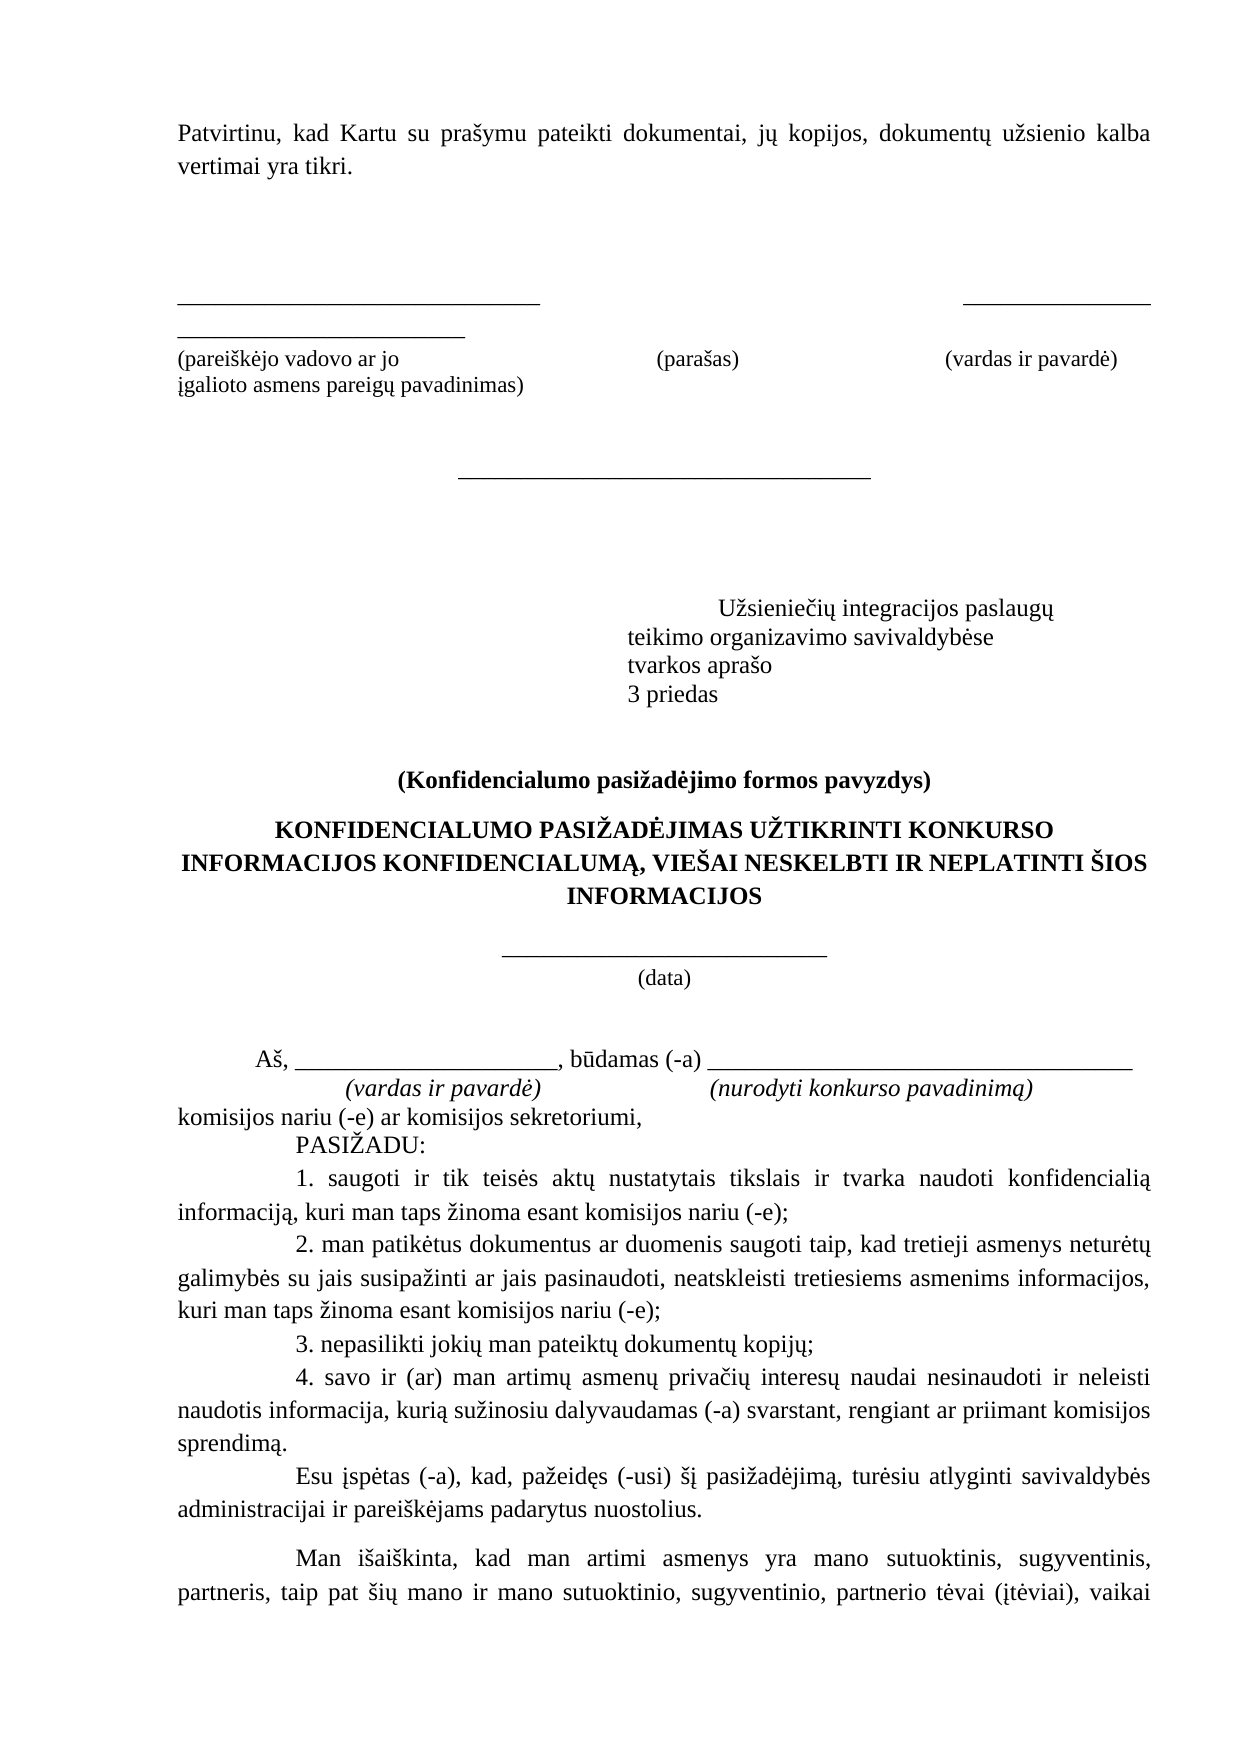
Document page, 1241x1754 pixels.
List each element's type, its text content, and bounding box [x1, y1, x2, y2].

text Esu įspėtas (-a), kad, pažeidęs (-usi) šį pasižadėjimą, turėsiu atlyginti savivaldybės administracijai ir pareiškėjams padarytus nuostolius. [177, 1461, 1152, 1522]
text Patvirtinu, kad Kartu su prašymu pateikti dokumentai, jų kopijos, dokumentų užsienio kalba vertimai yra tikri. [177, 118, 1152, 180]
text _________________________________ [177, 453, 1152, 482]
text (pareiškėjo vadovo ar jo (parašas) (vardas ir pavardė) [177, 345, 1152, 371]
text teikimo organizavimo savivaldybėse [177, 622, 1152, 651]
text Man išaiškinta, kad man artimi asmenys yra mano sutuoktinis, sugyventinis, partneris, taip pat šių mano ir mano sutuoktinio, sugyventinio, partnerio tėvai (įtėviai), vaikai [177, 1543, 1152, 1605]
text _____________________________ _______________ _______________________ [177, 279, 1152, 341]
text 1. saugoti ir tik teisės aktų nustatytais tikslais ir tvarka naudoti konfidencialią informaciją, kuri man taps žinoma esant komisijos nariu (-e); [177, 1163, 1152, 1225]
text 3. nepasilikti jokių man pateiktų dokumentų kopijų; [177, 1329, 1152, 1357]
text (vardas ir pavardė) (nurodyti konkurso pavadinimą) [177, 1073, 1152, 1102]
text PASIŽADU: [177, 1131, 1152, 1159]
text 2. man patikėtus dokumentus ar duomenis saugoti taip, kad tretieji asmenys neturėtų galimybės su jais susipažinti ar jais pasinaudoti, neatskleisti tretiesiems asmenims informacijos, kuri man taps žinoma esant komisijos nariu (-e); [177, 1229, 1152, 1324]
text 4. savo ir (ar) man artimų asmenų privačių interesų naudai nesinaudoti ir neleisti naudotis informacija, kurią sužinosiu dalyvaudamas (-a) svarstant, rengiant ar priimant komisijos sprendimą. [177, 1362, 1152, 1456]
text įgalioto asmens pareigų pavadinimas) [177, 371, 1152, 398]
text (data) [177, 964, 1152, 991]
text 3 priedas [177, 679, 1152, 708]
text (Konfidencialumo pasižadėjimo formos pavyzdys) [177, 766, 1152, 794]
text Užsieniečių integracijos paslaugų [177, 593, 1152, 622]
text KONFIDENCIALUMO PASIŽADĖJIMAS UŽTIKRINTI KONKURSO INFORMACIJOS KONFIDENCIALUMĄ, VIEŠAI NESKELBTI IR NEPLATINTI ŠIOS INFORMACIJOS [177, 815, 1152, 910]
text komisijos nariu (-e) ar komisijos sekretoriumi, [177, 1102, 1152, 1131]
text __________________________ [177, 931, 1152, 960]
text tvarkos aprašo [177, 651, 1152, 679]
text Aš, _____________________, būdamas (-a) __________________________________ [177, 1044, 1152, 1073]
